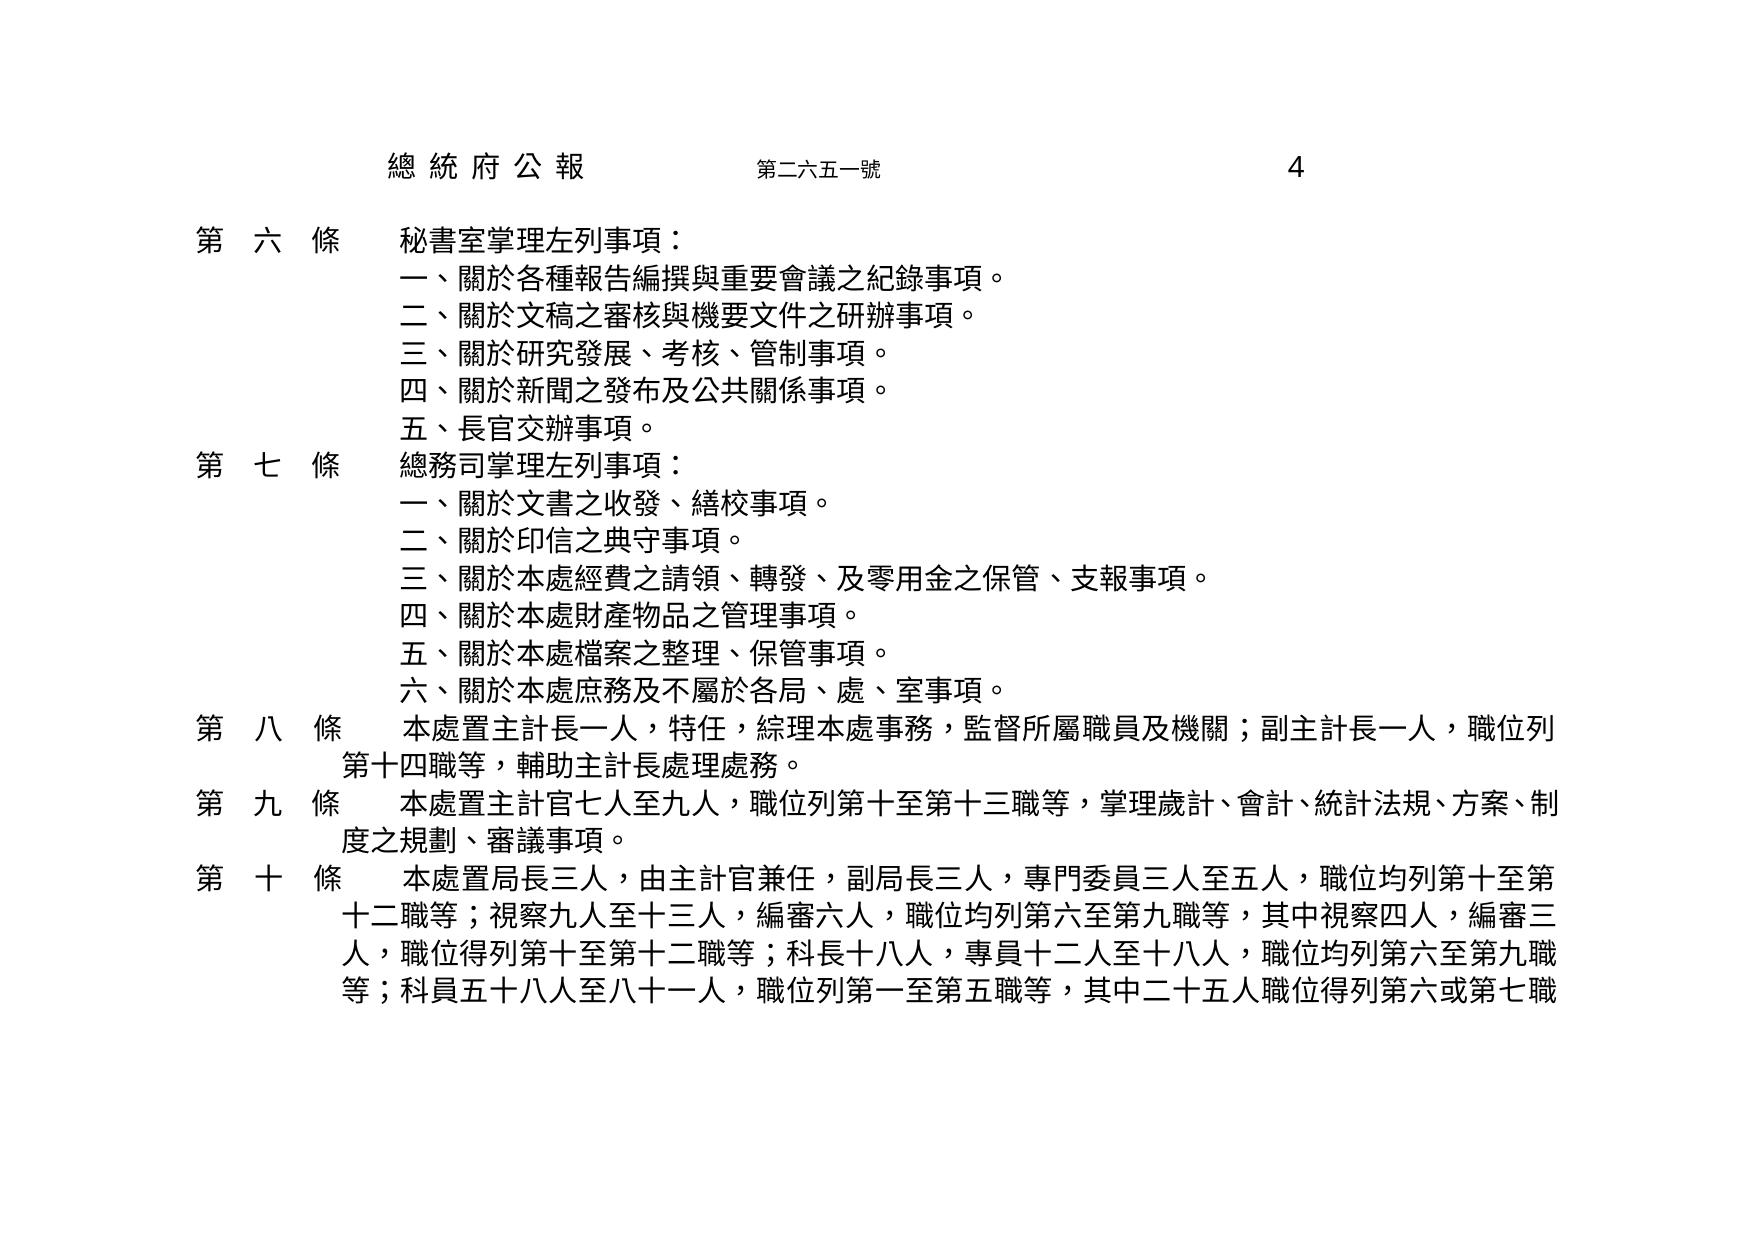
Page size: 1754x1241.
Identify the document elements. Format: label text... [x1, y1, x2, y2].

text 三、關於研究發展、考核、管制事項。 [399, 334, 1559, 372]
text 第 八 條 本處置主計長一人，特任，綜理本處事務，監督所屬職員及機關；副主計長一人，職位列第十四職等，輔助主計長處理處務。 [195, 709, 1559, 784]
text 四、關於新聞之發布及公共關係事項。 [399, 372, 1559, 409]
text 一、關於文書之收發、繕校事項。 [399, 484, 1559, 522]
text 二、關於印信之典守事項。 [399, 522, 1559, 559]
text 四、關於本處財產物品之管理事項。 [399, 597, 1559, 634]
text 五、關於本處檔案之整理、保管事項。 [399, 634, 1559, 672]
text 三、關於本處經費之請領、轉發、及零用金之保管、支報事項。 [399, 559, 1559, 597]
text 第 十 條 本處置局長三人，由主計官兼任，副局長三人，專門委員三人至五人，職位均列第十至第十二職等；視察九人至十三人，編審六人，職位均列第六至第九職等，其中視察四人，編審三人，職位得列第十至第十二職等；科長十八人，專員十二人至十八人，職位均列第六至第九職等；科員五十八人至八十一人，職位列第一至第五職等，其中二十五人職位得列第六或第七職 [195, 859, 1559, 1009]
text 五、長官交辦事項。 [399, 409, 1559, 447]
text 第 九 條 本處置主計官七人至九人，職位列第十至第十三職等，掌理歲計、會計、統計法規、方案、制度之規劃、審議事項。 [195, 784, 1559, 859]
text 二、關於文稿之審核與機要文件之研辦事項。 [399, 297, 1559, 334]
text 第 七 條 總務司掌理左列事項： [195, 447, 1559, 484]
text 六、關於本處庶務及不屬於各局、處、室事項。 [399, 672, 1559, 709]
text 一、關於各種報告編撰與重要會議之紀錄事項。 [399, 259, 1559, 297]
text 第 六 條 秘書室掌理左列事項： [195, 222, 1559, 259]
